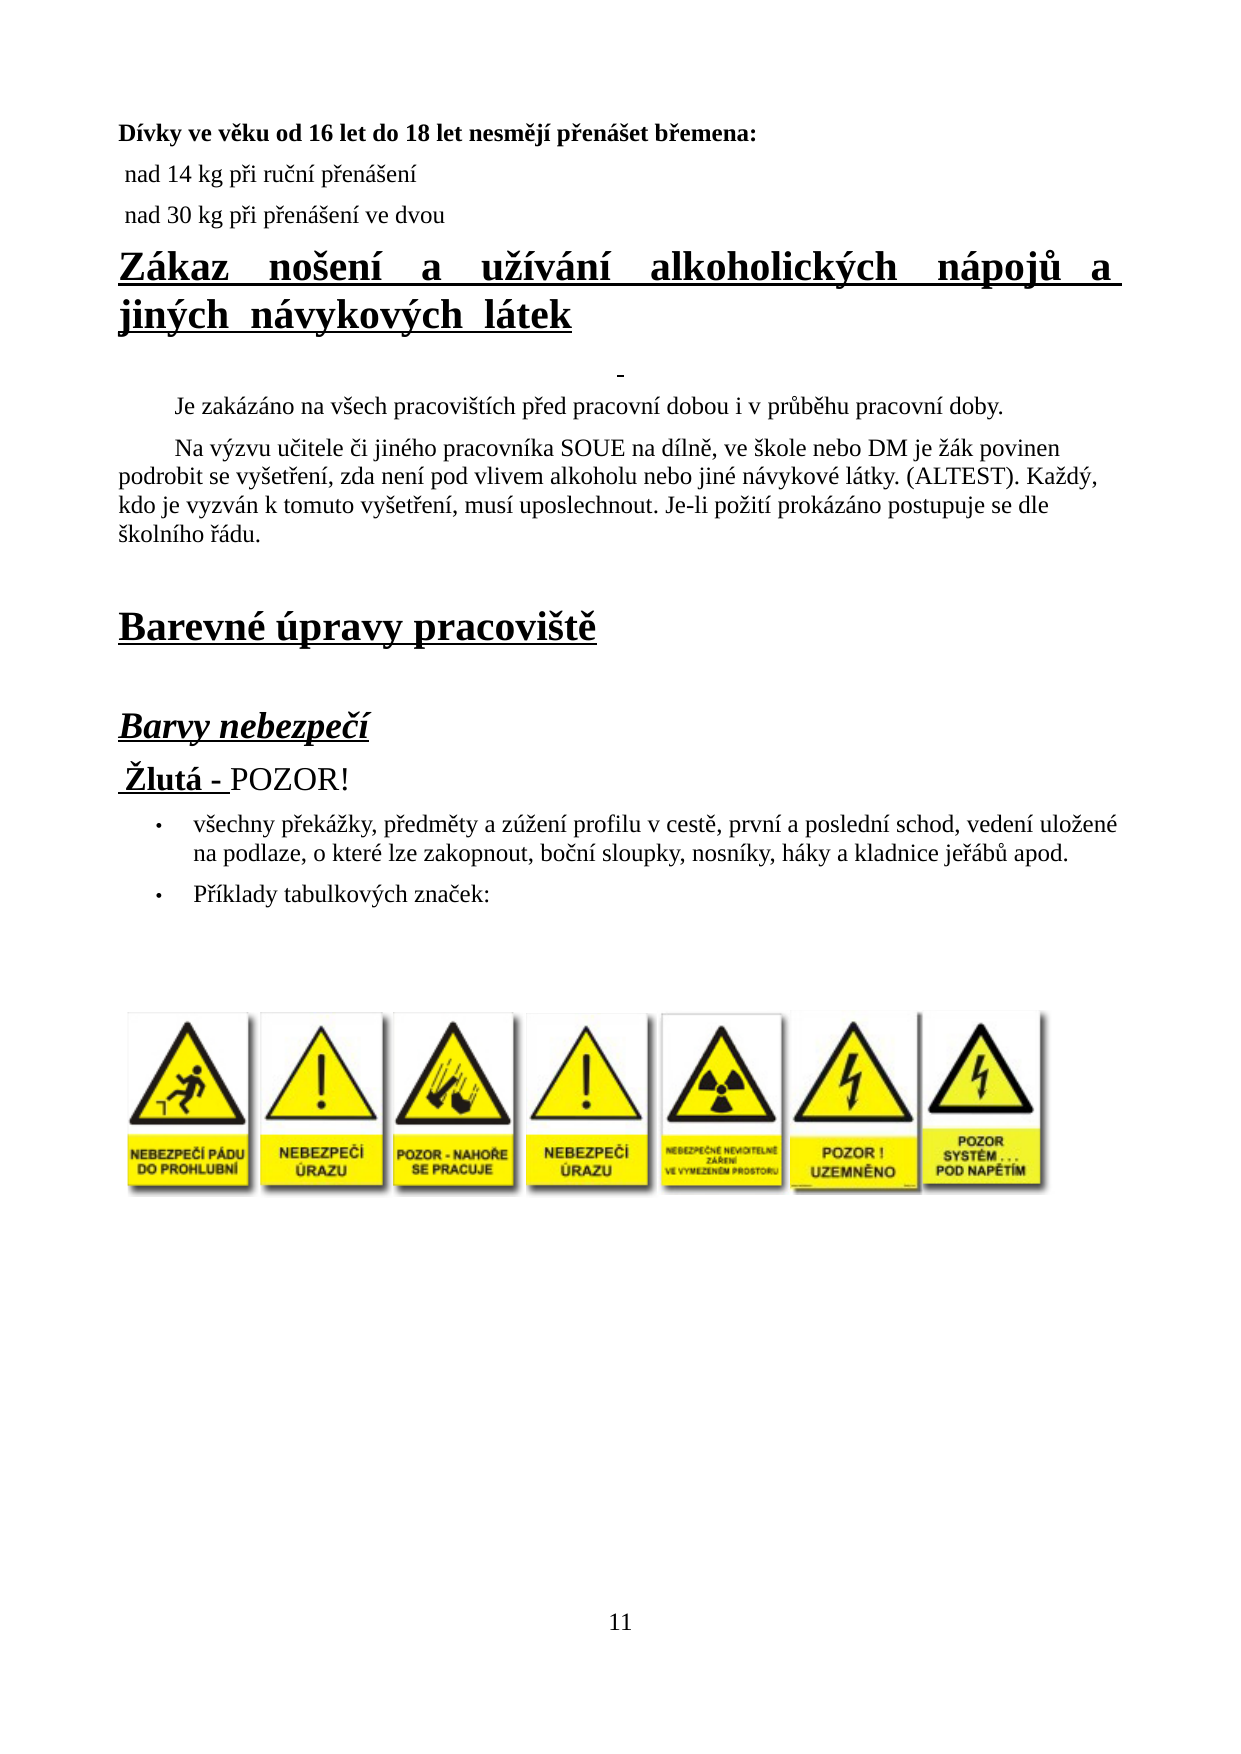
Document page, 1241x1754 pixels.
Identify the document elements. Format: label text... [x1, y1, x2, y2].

list všechny překážky, předměty a zúžení profilu v cestě, první a poslední schod, vedení uložené na podlaze, o které lze zakopnout, boční sloupky, nosníky, háky a kladnice jeřábů apod. [156, 809, 1122, 867]
text Je zakázáno na všech pracovištích před pracovní dobou i v průběhu pracovní doby. [118, 391, 1122, 420]
text jiných návykových látek [118, 286, 1122, 338]
list Příklady tabulkových značek: [156, 879, 1122, 908]
text Barevné úpravy pracoviště [118, 601, 1122, 649]
text Zákaz nošení a užívání alkoholických nápojů a [118, 242, 1122, 283]
picture [127, 1010, 1056, 1198]
text nad 14 kg při ruční přenášení [118, 159, 1122, 188]
text Barvy nebezpečí [118, 703, 1122, 746]
text Na výzvu učitele či jiného pracovníka SOUE na dílně, ve škole nebo DM je žák povinen podrobit se vyšetření, zda není pod vlivem alkoholu nebo jiné návykové látky. (ALTEST). Každý, kdo je vyzván k tomuto vyšetření, musí uposlechnout. Je-li požití prokázáno postupuje se dle školního řádu. [118, 433, 1122, 548]
text Žlutá - POZOR! [118, 759, 1122, 797]
text nad 30 kg při přenášení ve dvou [118, 201, 1122, 229]
text Dívky ve věku od 16 let do 18 let nesmějí přenášet břemena: [118, 118, 1122, 147]
